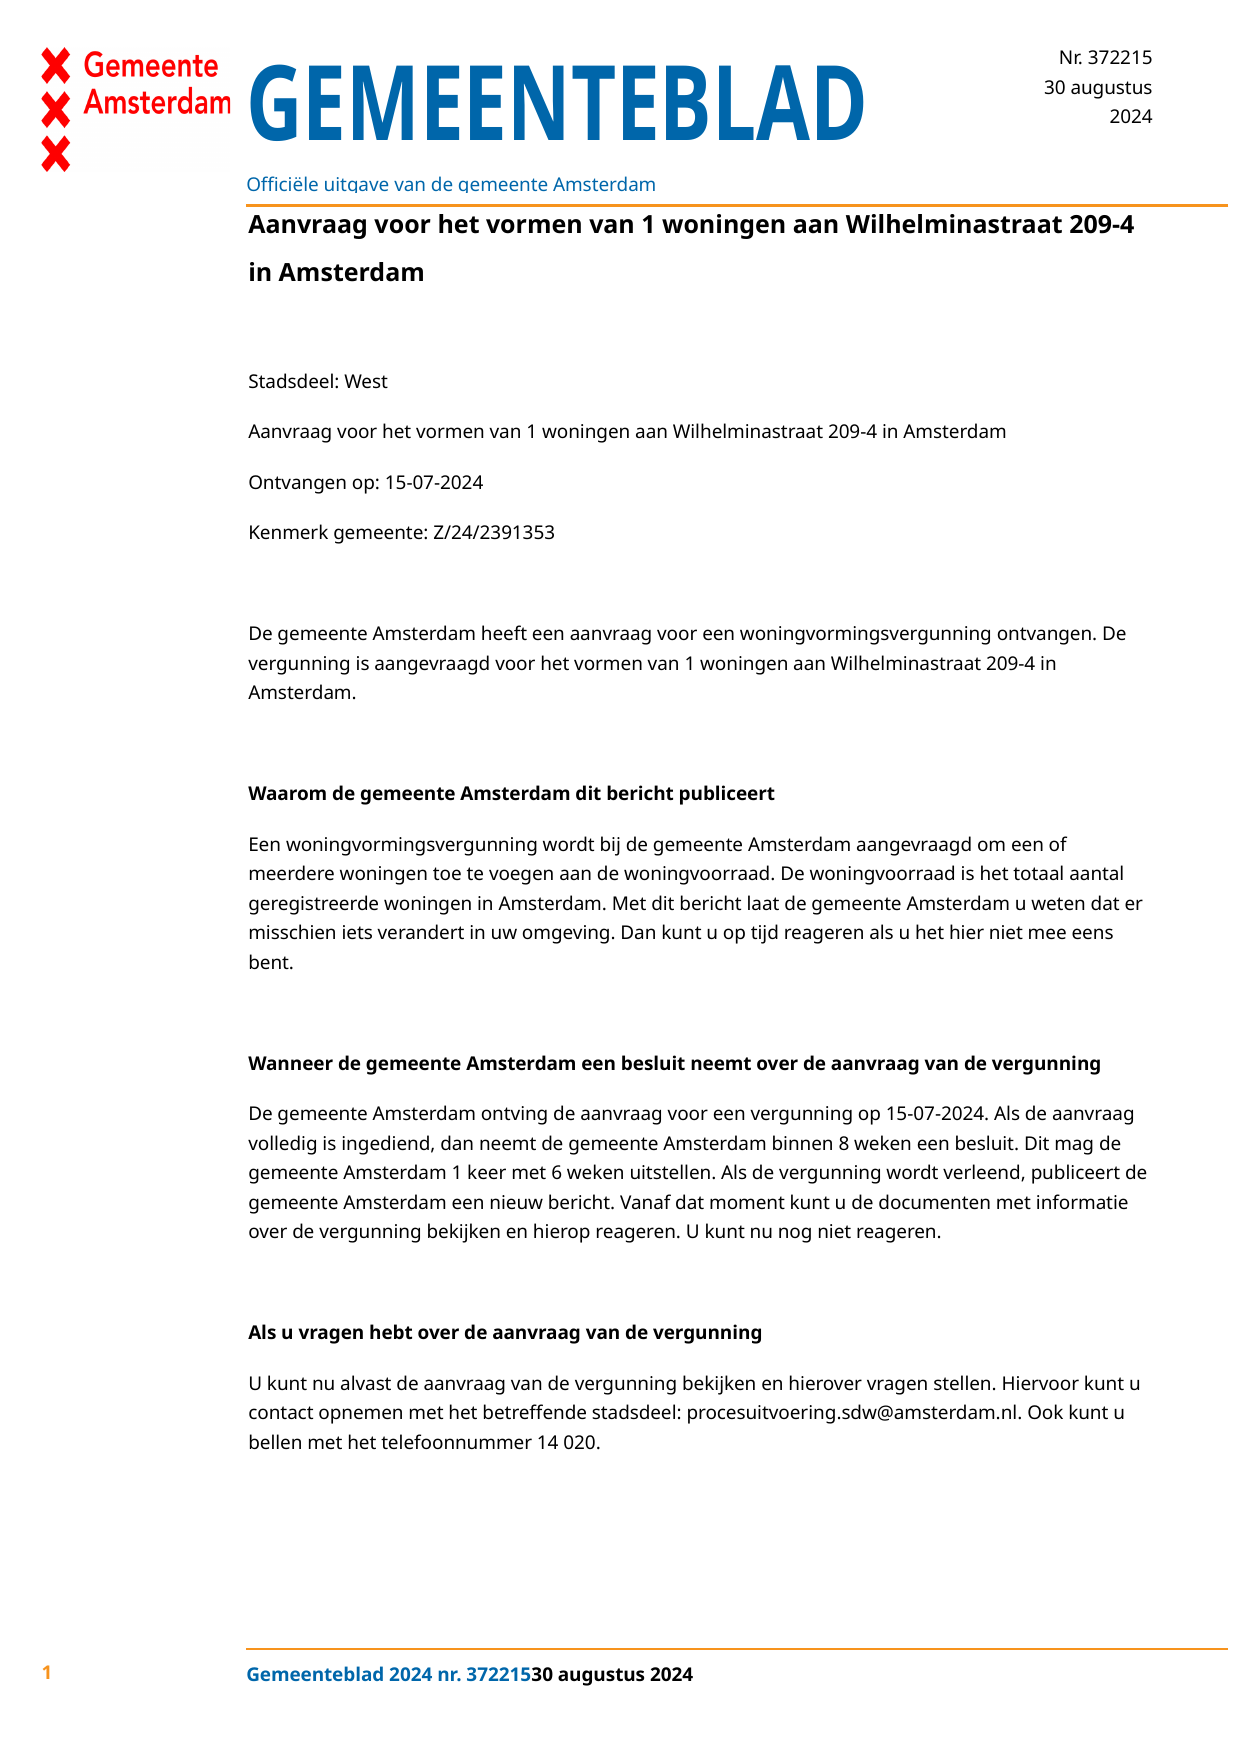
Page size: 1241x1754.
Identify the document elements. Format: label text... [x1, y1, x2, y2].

text Een woningvormingsvergunning wordt bij de gemeente Amsterdam aangevraagd om een of meerdere woningen toe te voegen aan de woningvoorraad. De woningvoorraad is het totaal aantal geregistreerde woningen in Amsterdam. Met dit bericht laat de gemeente Amsterdam u weten dat er misschien iets verandert in uw omgeving. Dan kunt u op tijd reageren als u het hier niet mee eens bent. [248, 831, 1152, 975]
text Kenmerk gemeente: Z/24/2391353 [248, 519, 1152, 545]
text Als u vragen hebt over de aanvraag van de vergunning [248, 1319, 1152, 1345]
text De gemeente Amsterdam heeft een aanvraag voor een woningvormingsvergunning ontvangen. De vergunning is aangevraagd voor het vormen van 1 woningen aan Wilhelminastraat 209-4 in Amsterdam. [248, 620, 1152, 705]
text De gemeente Amsterdam ontving de aanvraag voor een vergunning op 15-07-2024. Als de aanvraag volledig is ingediend, dan neemt de gemeente Amsterdam binnen 8 weken een besluit. Dit mag de gemeente Amsterdam 1 keer met 6 weken uitstellen. Als de vergunning wordt verleend, publiceert de gemeente Amsterdam een nieuw bericht. Vanaf dat moment kunt u de documenten met informatie over de vergunning bekijken en hierop reageren. U kunt nu nog niet reageren. [248, 1100, 1152, 1244]
text Aanvraag voor het vormen van 1 woningen aan Wilhelminastraat 209-4 in Amsterdam [248, 207, 1152, 288]
text Ontvangen op: 15-07-2024 [248, 469, 1152, 495]
text Waarom de gemeente Amsterdam dit bericht publiceert [248, 780, 1152, 806]
text Aanvraag voor het vormen van 1 woningen aan Wilhelminastraat 209-4 in Amsterdam [248, 419, 1152, 444]
text Wanneer de gemeente Amsterdam een besluit neemt over de aanvraag van de vergunning [248, 1050, 1152, 1076]
text U kunt nu alvast de aanvraag van de vergunning bekijken en hierover vragen stellen. Hiervoor kunt u contact opnemen met het betreffende stadsdeel: procesuitvoering.sdw@amsterdam.nl. Ook kunt u bellen met het telefoonnummer 14 020. [248, 1370, 1152, 1455]
text Stadsdeel: West [248, 368, 1152, 394]
picture [41, 47, 231, 172]
